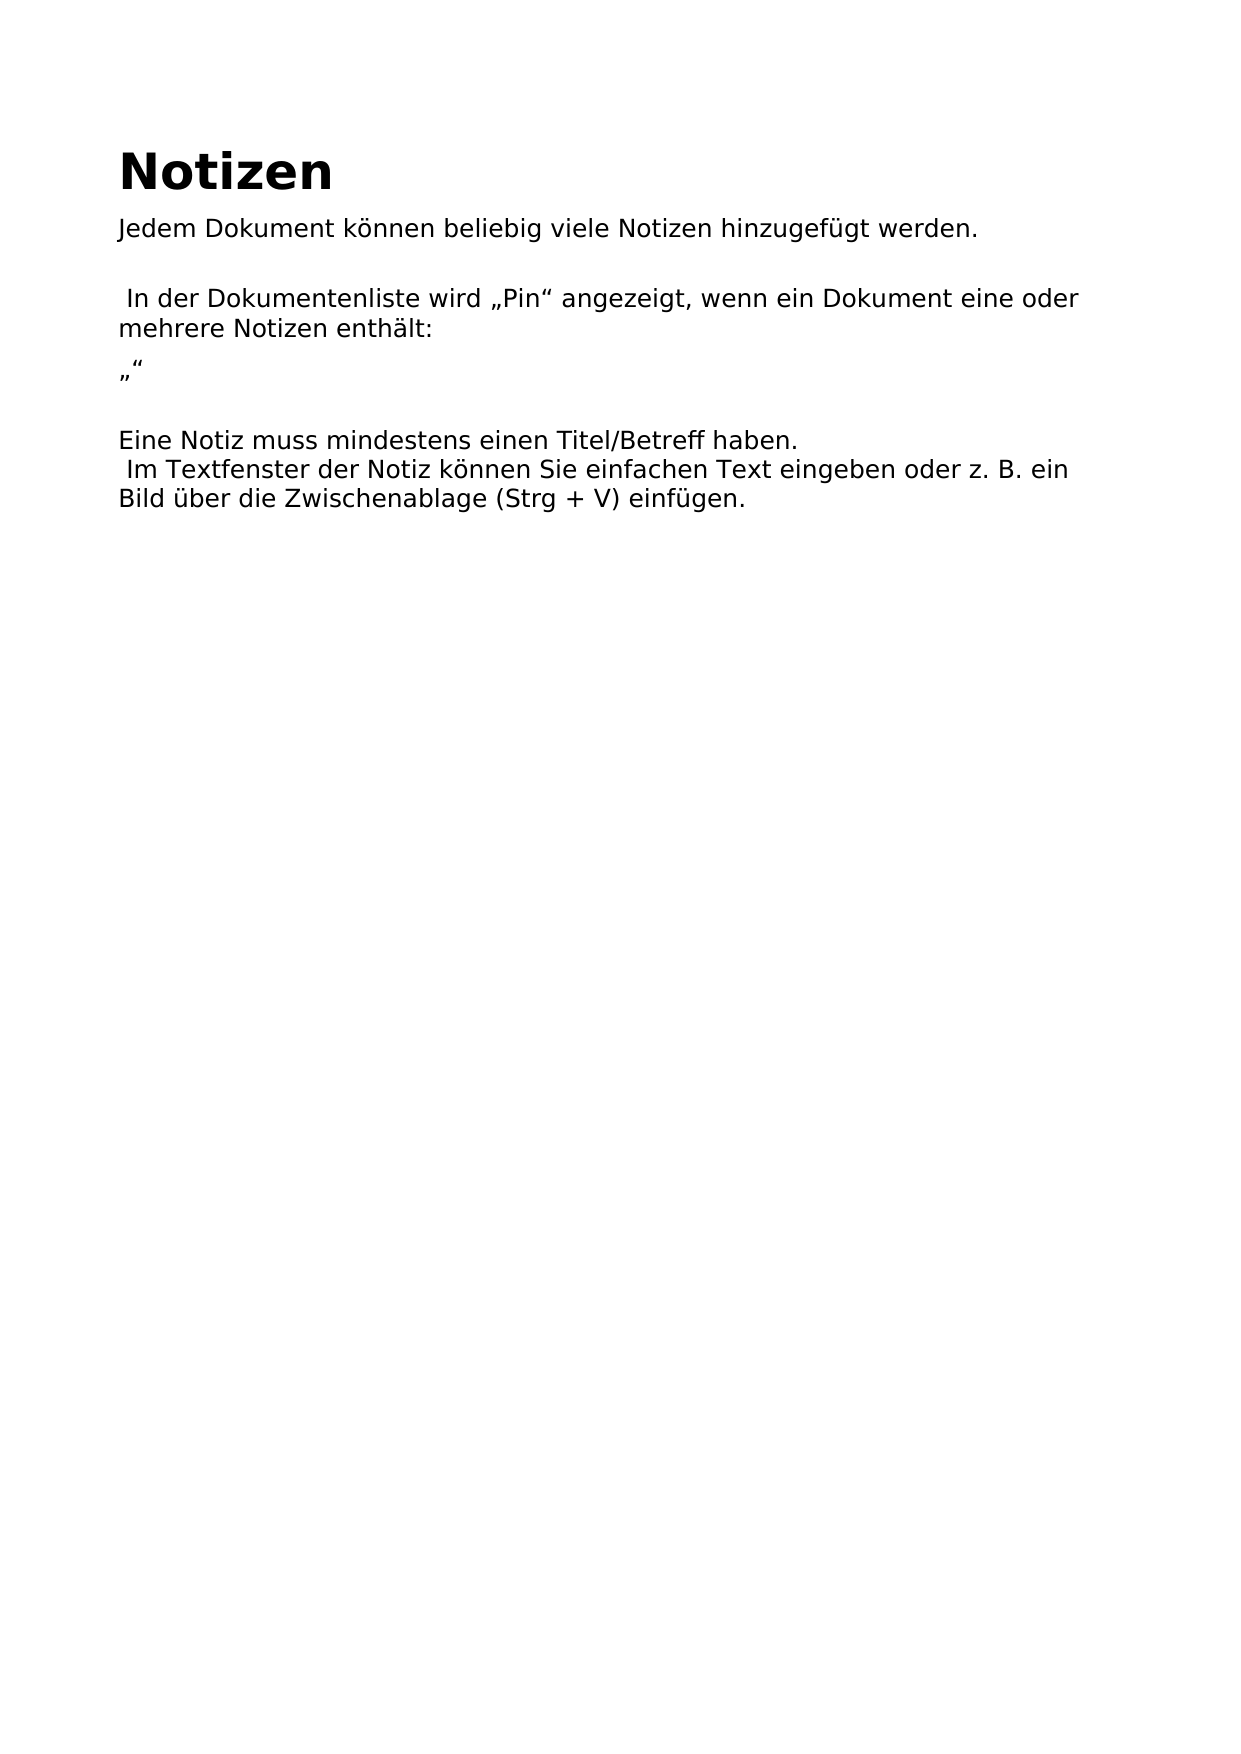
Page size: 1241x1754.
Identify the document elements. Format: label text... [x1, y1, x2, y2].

text Eine Notiz muss mindestens einen Titel/Betreff haben. Im Textfenster der Notiz können Sie einfachen Text eingeben oder z. B. ein Bild über die Zwischenablage (Strg + V) einfügen. [118, 426, 1122, 514]
text Jedem Dokument können beliebig viele Notizen hinzugefügt werden. [118, 214, 1122, 243]
text In der Dokumentenliste wird „Pin“ angezeigt, wenn ein Dokument eine oder mehrere Notizen enthält: [118, 256, 1122, 343]
text „“ [118, 356, 1122, 414]
subtitle Notizen [118, 143, 1122, 201]
